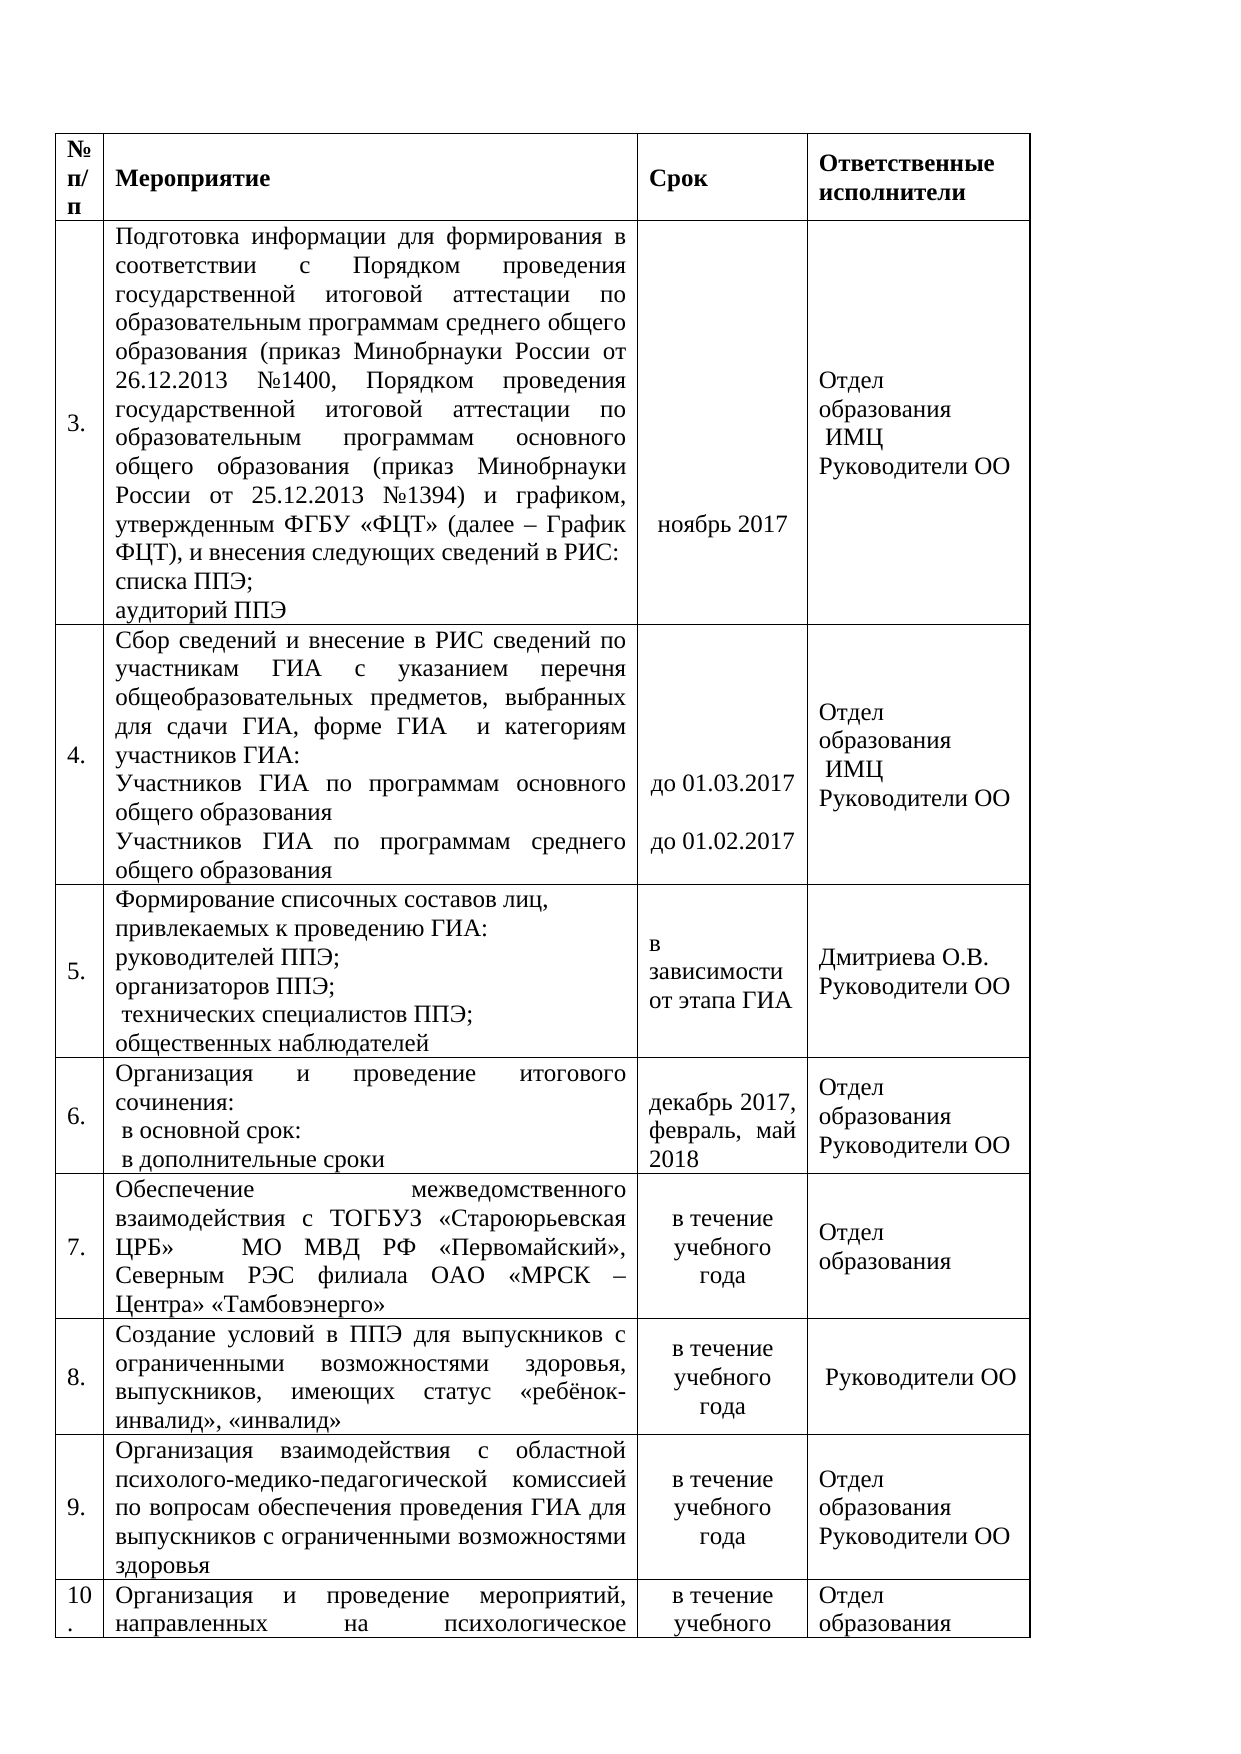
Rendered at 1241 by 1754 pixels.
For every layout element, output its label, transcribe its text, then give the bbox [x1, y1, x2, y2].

table_cell 5. [56, 885, 103, 1057]
table_cell 9. [56, 1435, 103, 1579]
table_cell в течение учебного года [638, 1435, 807, 1579]
table_cell 6. [56, 1058, 103, 1173]
table_cell Организация и проведение итогового сочинения: в основной срок: в дополнительные сроки [104, 1058, 637, 1173]
table_cell Отдел образования [808, 1174, 1029, 1318]
table_cell 8. [56, 1319, 103, 1434]
table_header Срок [638, 134, 807, 220]
table_cell Подготовка информации для формирования в соответствии с Порядком проведения государственной итоговой аттестации по образовательным программам среднего общего образования (приказ Минобрнауки России от 26.12.2013 №1400, Порядком проведения государственной итоговой аттестации по образовательным программам основного общего образования (приказ Минобрнауки России от 25.12.2013 №1394) и графиком, утвержденным ФГБУ «ФЦТ» (далее – График ФЦТ), и внесения следующих сведений в РИС: списка ППЭ; аудиторий ППЭ [104, 221, 637, 624]
table_cell Руководители ОО [808, 1319, 1029, 1434]
table_cell в зависимости от этапа ГИА [638, 885, 807, 1057]
table_header Ответственные исполнители [808, 134, 1029, 220]
table_cell в течение учебного [638, 1580, 807, 1637]
table_cell 10. [56, 1580, 103, 1637]
table_cell декабрь 2017, февраль, май 2018 [638, 1058, 807, 1173]
table_cell 4. [56, 625, 103, 883]
table_cell Дмитриева О.В. Руководители ОО [808, 885, 1029, 1057]
table_cell в течение учебного года [638, 1174, 807, 1318]
table_cell 7. [56, 1174, 103, 1318]
table_cell до 01.03.2017 до 01.02.2017 [638, 625, 807, 883]
table_cell Отдел образования Руководители ОО [808, 1435, 1029, 1579]
table_cell ноябрь 2017 [638, 221, 807, 624]
table_cell Формирование списочных составов лиц, привлекаемых к проведению ГИА: руководителей ППЭ; организаторов ППЭ; технических специалистов ППЭ; общественных наблюдателей [104, 885, 637, 1057]
table_cell Обеспечение межведомственного взаимодействия с ТОГБУЗ «Староюрьевская ЦРБ» МО МВД РФ «Первомайский», Северным РЭС филиала ОАО «МРСК – Центра» «Тамбовэнерго» [104, 1174, 637, 1318]
table_cell 3. [56, 221, 103, 624]
table_cell в течение учебного года [638, 1319, 807, 1434]
table_header № п/п [56, 134, 103, 220]
table_cell Отдел образования ИМЦ Руководители ОО [808, 221, 1029, 624]
table_header Мероприятие [104, 134, 637, 220]
table_cell Отдел образования Руководители ОО [808, 1058, 1029, 1173]
table_cell Отдел образования [808, 1580, 1029, 1637]
table_cell Отдел образования ИМЦ Руководители ОО [808, 625, 1029, 883]
table_cell Организация взаимодействия с областной психолого-медико-педагогической комиссией по вопросам обеспечения проведения ГИА для выпускников с ограниченными возможностями здоровья [104, 1435, 637, 1579]
table_cell Организация и проведение мероприятий, направленных на психологическое [104, 1580, 637, 1637]
table_cell Сбор сведений и внесение в РИС сведений по участникам ГИА с указанием перечня общеобразовательных предметов, выбранных для сдачи ГИА, форме ГИА и категориям участников ГИА: Участников ГИА по программам основного общего образования Участников ГИА по программам среднего общего образования [104, 625, 637, 883]
table_cell Создание условий в ППЭ для выпускников с ограниченными возможностями здоровья, выпускников, имеющих статус «ребёнок-инвалид», «инвалид» [104, 1319, 637, 1434]
